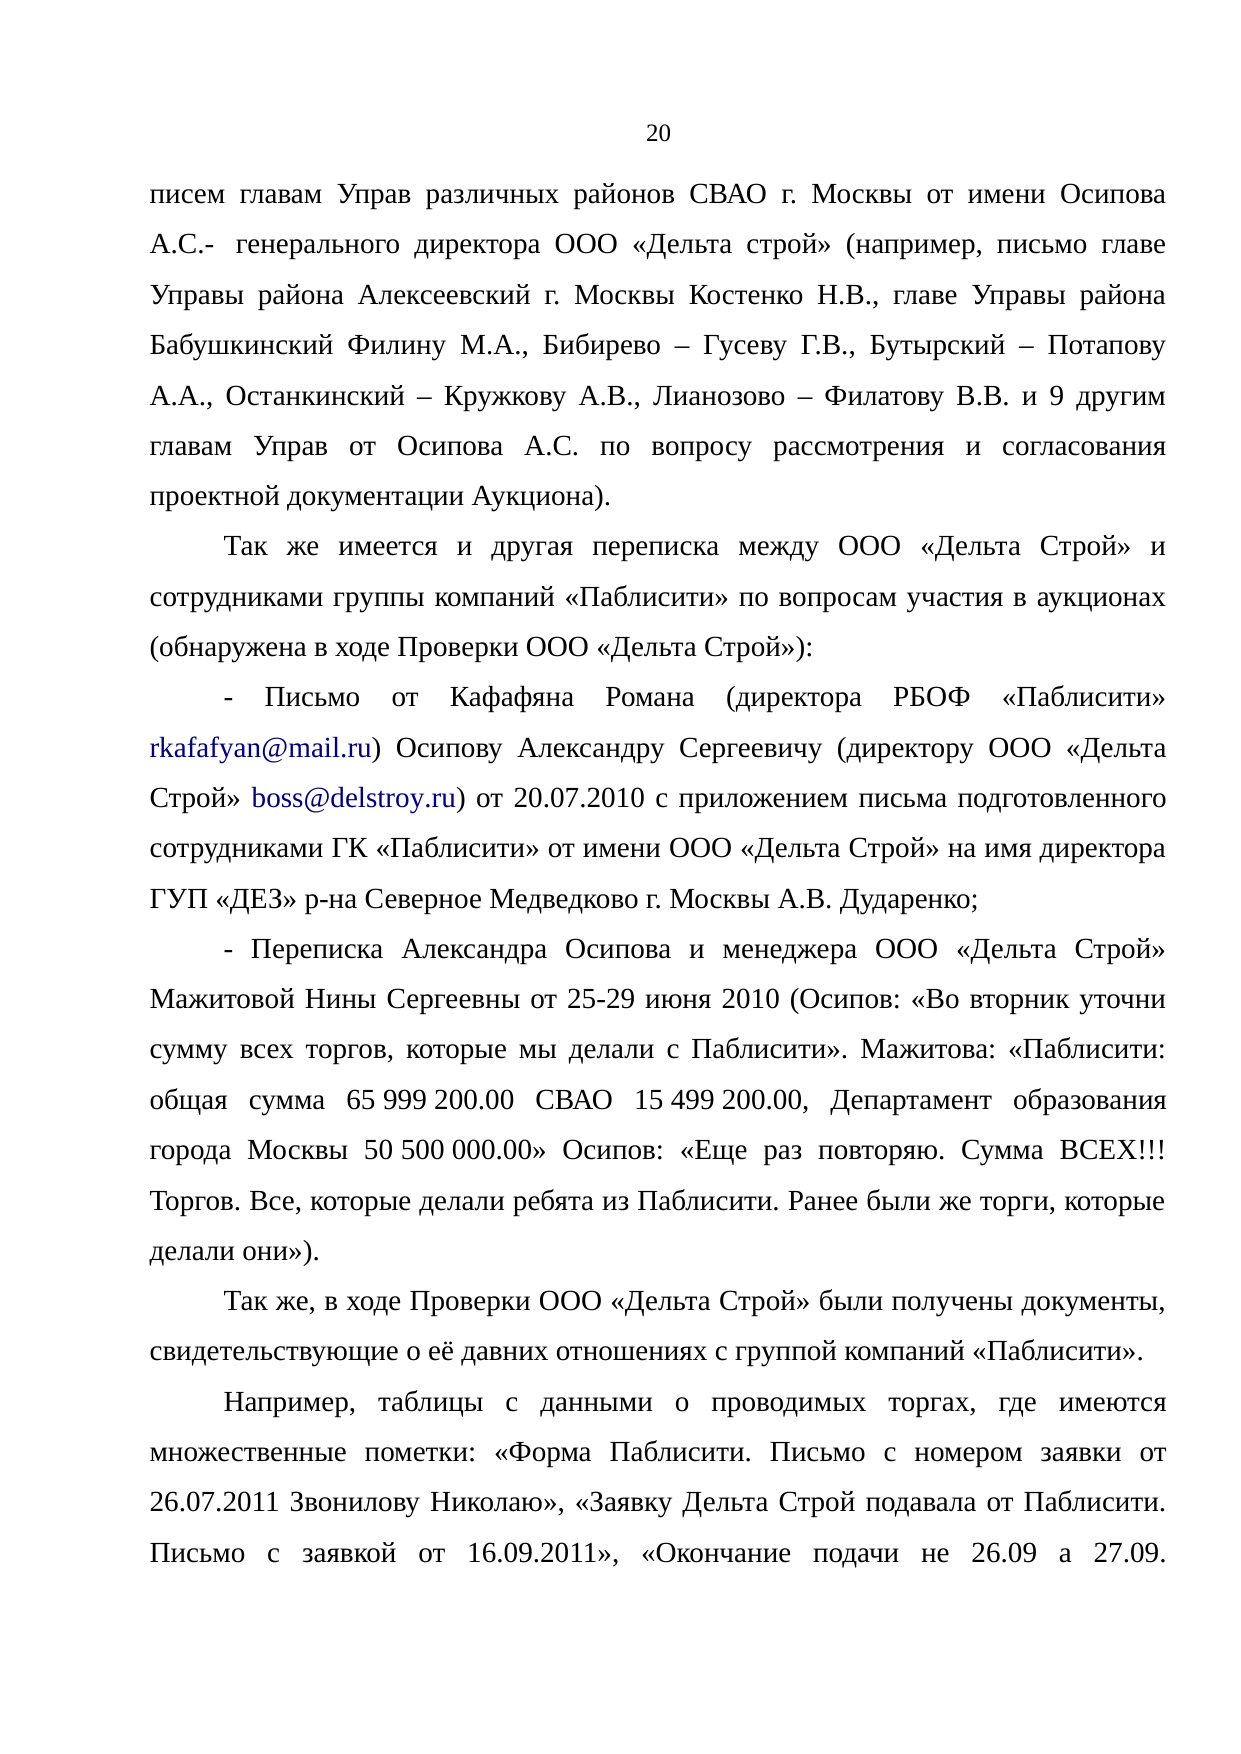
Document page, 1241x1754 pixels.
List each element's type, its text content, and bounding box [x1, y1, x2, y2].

text - Письмо от Кафафяна Романа (директора РБОФ «Паблисити» rkafafyan@mail.ru) Осипову Александру Сергеевичу (директору ООО «Дельта Строй» boss@delstroy.ru) от 20.07.2010 с приложением письма подготовленного сотрудниками ГК «Паблисити» от имени ООО «Дельта Строй» на имя директора ГУП «ДЕЗ» р-на Северное Медведково г. Москвы А.В. Дударенко; [149, 679, 1167, 914]
text Так же имеется и другая переписка между ООО «Дельта Строй» и сотрудниками группы компаний «Паблисити» по вопросам участия в аукционах (обнаружена в ходе Проверки ООО «Дельта Строй»): [149, 528, 1167, 663]
text Например, таблицы с данными о проводимых торгах, где имеются множественные пометки: «Форма Паблисити. Письмо с номером заявки от 26.07.2011 Звонилову Николаю», «Заявку Дельта Строй подавала от Паблисити. Письмо с заявкой от 16.09.2011», «Окончание подачи не 26.09 а 27.09. [149, 1384, 1167, 1568]
text Так же, в ходе Проверки ООО «Дельта Строй» были получены документы, свидетельствующие о её давних отношениях с группой компаний «Паблисити». [149, 1283, 1167, 1367]
text - Переписка Александра Осипова и менеджера ООО «Дельта Строй» Мажитовой Нины Сергеевны от 25-29 июня 2010 (Осипов: «Во вторник уточни сумму всех торгов, которые мы делали с Паблисити». Мажитова: «Паблисити: общая сумма 65 999 200.00 СВАО 15 499 200.00, Департамент образования города Москвы 50 500 000.00» Осипов: «Еще раз повторяю. Сумма ВСЕХ!!! Торгов. Все, которые делали ребята из Паблисити. Ранее были же торги, которые делали они»). [149, 931, 1167, 1266]
text писем главам Управ различных районов СВАО г. Москвы от имени Осипова А.С.- генерального директора ООО «Дельта строй» (например, письмо главе Управы района Алексеевский г. Москвы Костенко Н.В., главе Управы района Бабушкинский Филину М.А., Бибирево – Гусеву Г.В., Бутырский – Потапову А.А., Останкинский – Кружкову А.В., Лианозово – Филатову В.В. и 9 другим главам Управ от Осипова А.С. по вопросу рассмотрения и согласования проектной документации Аукциона). [149, 176, 1167, 512]
